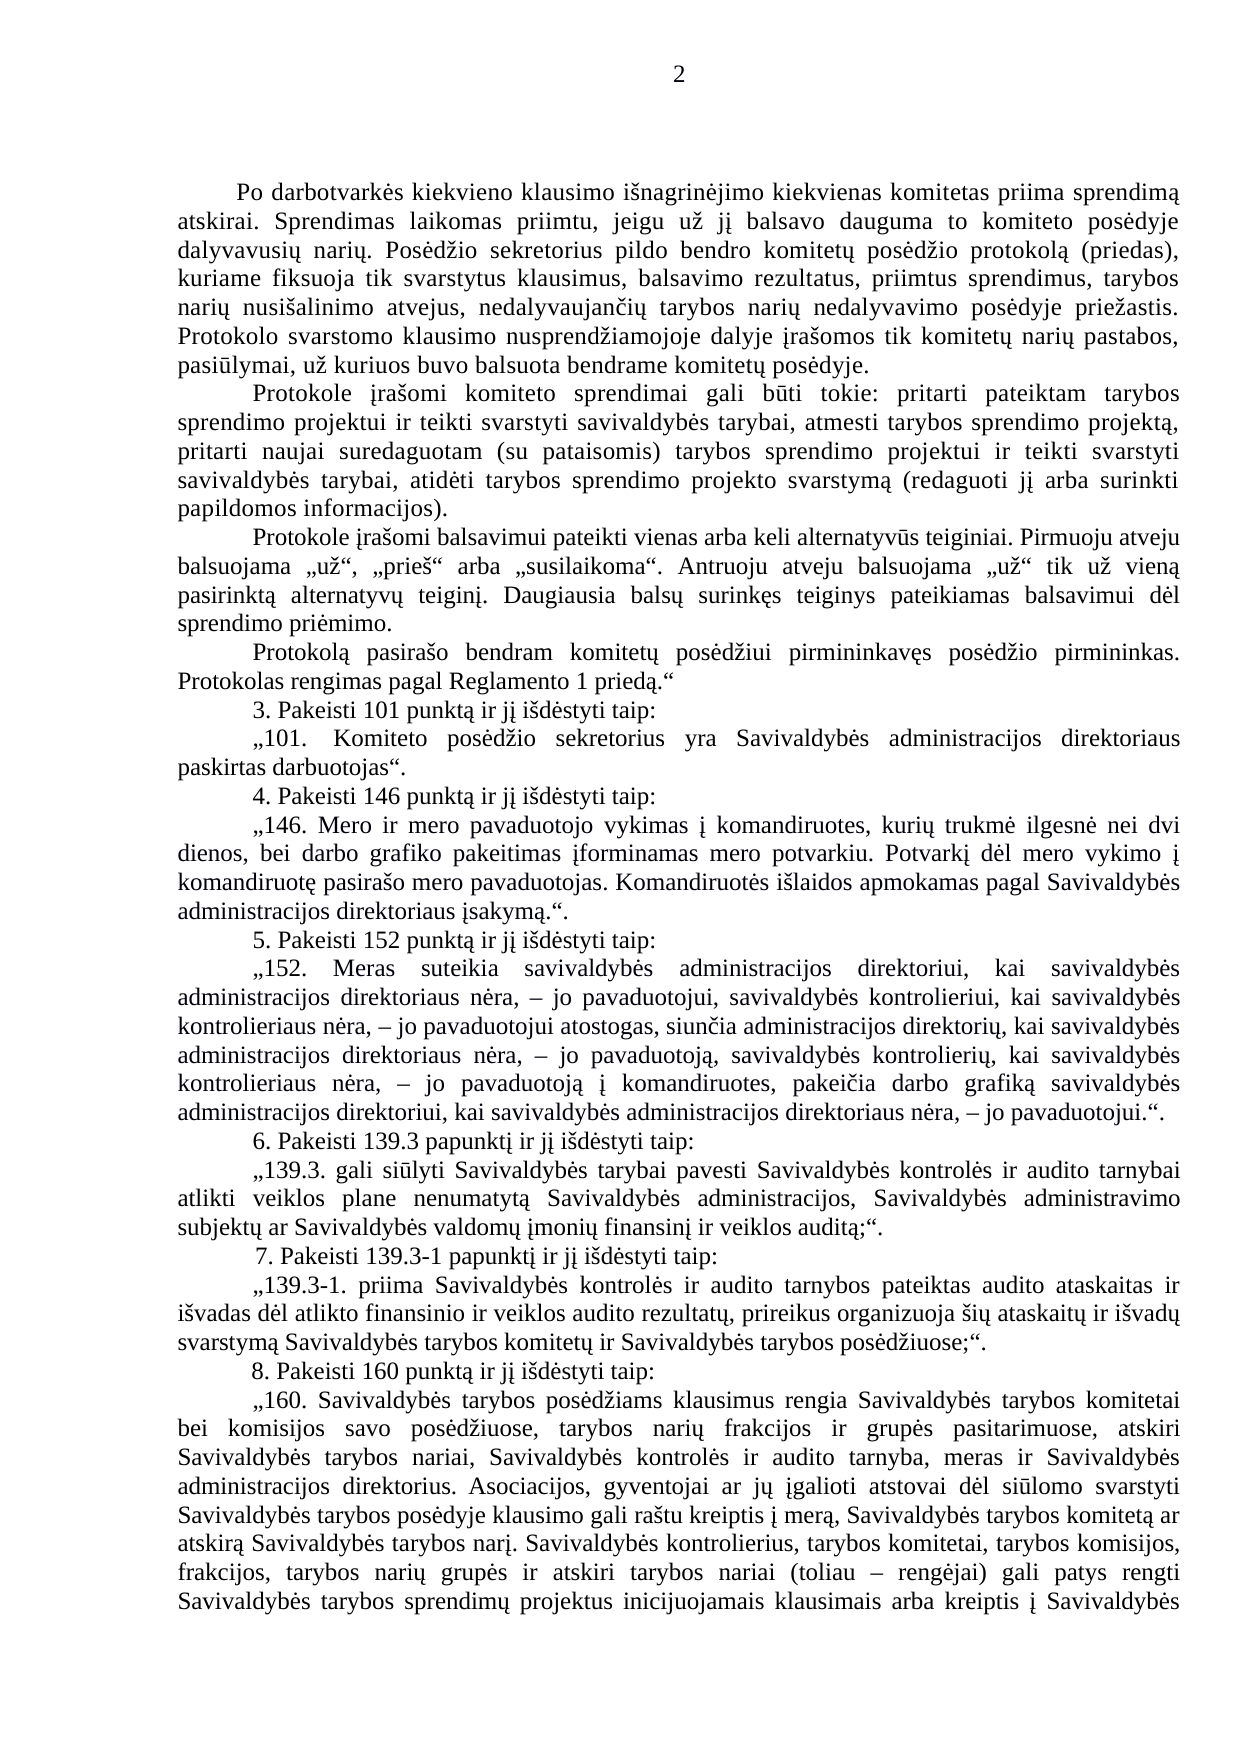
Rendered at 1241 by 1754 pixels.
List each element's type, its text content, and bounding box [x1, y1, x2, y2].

text „152. Meras suteikia savivaldybės administracijos direktoriui, kai savivaldybės administracijos direktoriaus nėra, – jo pavaduotojui, savivaldybės kontrolieriui, kai savivaldybės kontrolieriaus nėra, – jo pavaduotojui atostogas, siunčia administracijos direktorių, kai savivaldybės administracijos direktoriaus nėra, – jo pavaduotoją, savivaldybės kontrolierių, kai savivaldybės kontrolieriaus nėra, – jo pavaduotoją į komandiruotes, pakeičia darbo grafiką savivaldybės administracijos direktoriui, kai savivaldybės administracijos direktoriaus nėra, – jo pavaduotojui.“. [177, 953, 1181, 1126]
text 8. Pakeisti 160 punktą ir jį išdėstyti taip: [177, 1356, 1181, 1385]
text 6. Pakeisti 139.3 papunktį ir jį išdėstyti taip: [177, 1126, 1181, 1155]
text Protokole įrašomi balsavimui pateikti vienas arba keli alternatyvūs teiginiai. Pirmuoju atveju balsuojama „už“, „prieš“ arba „susilaikoma“. Antruoju atveju balsuojama „už“ tik už vieną pasirinktą alternatyvų teiginį. Daugiausia balsų surinkęs teiginys pateikiamas balsavimui dėl sprendimo priėmimo. [177, 522, 1181, 637]
text Protokole įrašomi komiteto sprendimai gali būti tokie: pritarti pateiktam tarybos sprendimo projektui ir teikti svarstyti savivaldybės tarybai, atmesti tarybos sprendimo projektą, pritarti naujai suredaguotam (su pataisomis) tarybos sprendimo projektui ir teikti svarstyti savivaldybės tarybai, atidėti tarybos sprendimo projekto svarstymą (redaguoti jį arba surinkti papildomos informacijos). [177, 378, 1181, 522]
text „160. Savivaldybės tarybos posėdžiams klausimus rengia Savivaldybės tarybos komitetai bei komisijos savo posėdžiuose, tarybos narių frakcijos ir grupės pasitarimuose, atskiri Savivaldybės tarybos nariai, Savivaldybės kontrolės ir audito tarnyba, meras ir Savivaldybės administracijos direktorius. Asociacijos, gyventojai ar jų įgalioti atstovai dėl siūlomo svarstyti Savivaldybės tarybos posėdyje klausimo gali raštu kreiptis į merą, Savivaldybės tarybos komitetą ar atskirą Savivaldybės tarybos narį. Savivaldybės kontrolierius, tarybos komitetai, tarybos komisijos, frakcijos, tarybos narių grupės ir atskiri tarybos nariai (toliau – rengėjai) gali patys rengti Savivaldybės tarybos sprendimų projektus inicijuojamais klausimais arba kreiptis į Savivaldybės [177, 1385, 1181, 1615]
text 5. Pakeisti 152 punktą ir jį išdėstyti taip: [177, 925, 1181, 953]
text „101. Komiteto posėdžio sekretorius yra Savivaldybės administracijos direktoriaus paskirtas darbuotojas“. [177, 723, 1181, 781]
text 3. Pakeisti 101 punktą ir jį išdėstyti taip: [177, 695, 1181, 723]
text 7. Pakeisti 139.3-1 papunktį ir jį išdėstyti taip: [177, 1241, 1181, 1270]
text Protokolą pasirašo bendram komitetų posėdžiui pirmininkavęs posėdžio pirmininkas. Protokolas rengimas pagal Reglamento 1 priedą.“ [177, 637, 1181, 695]
text Po darbotvarkės kiekvieno klausimo išnagrinėjimo kiekvienas komitetas priima sprendimą atskirai. Sprendimas laikomas priimtu, jeigu už jį balsavo dauguma to komiteto posėdyje dalyvavusių narių. Posėdžio sekretorius pildo bendro komitetų posėdžio protokolą (priedas), kuriame fiksuoja tik svarstytus klausimus, balsavimo rezultatus, priimtus sprendimus, tarybos narių nusišalinimo atvejus, nedalyvaujančių tarybos narių nedalyvavimo posėdyje priežastis. Protokolo svarstomo klausimo nusprendžiamojoje dalyje įrašomos tik komitetų narių pastabos, pasiūlymai, už kuriuos buvo balsuota bendrame komitetų posėdyje. [177, 177, 1181, 378]
text „146. Mero ir mero pavaduotojo vykimas į komandiruotes, kurių trukmė ilgesnė nei dvi dienos, bei darbo grafiko pakeitimas įforminamas mero potvarkiu. Potvarkį dėl mero vykimo į komandiruotę pasirašo mero pavaduotojas. Komandiruotės išlaidos apmokamas pagal Savivaldybės administracijos direktoriaus įsakymą.“. [177, 810, 1181, 925]
text „139.3. gali siūlyti Savivaldybės tarybai pavesti Savivaldybės kontrolės ir audito tarnybai atlikti veiklos plane nenumatytą Savivaldybės administracijos, Savivaldybės administravimo subjektų ar Savivaldybės valdomų įmonių finansinį ir veiklos auditą;“. [177, 1155, 1181, 1241]
text „139.3-1. priima Savivaldybės kontrolės ir audito tarnybos pateiktas audito ataskaitas ir išvadas dėl atlikto finansinio ir veiklos audito rezultatų, prireikus organizuoja šių ataskaitų ir išvadų svarstymą Savivaldybės tarybos komitetų ir Savivaldybės tarybos posėdžiuose;“. [177, 1270, 1181, 1356]
text 4. Pakeisti 146 punktą ir jį išdėstyti taip: [177, 781, 1181, 810]
